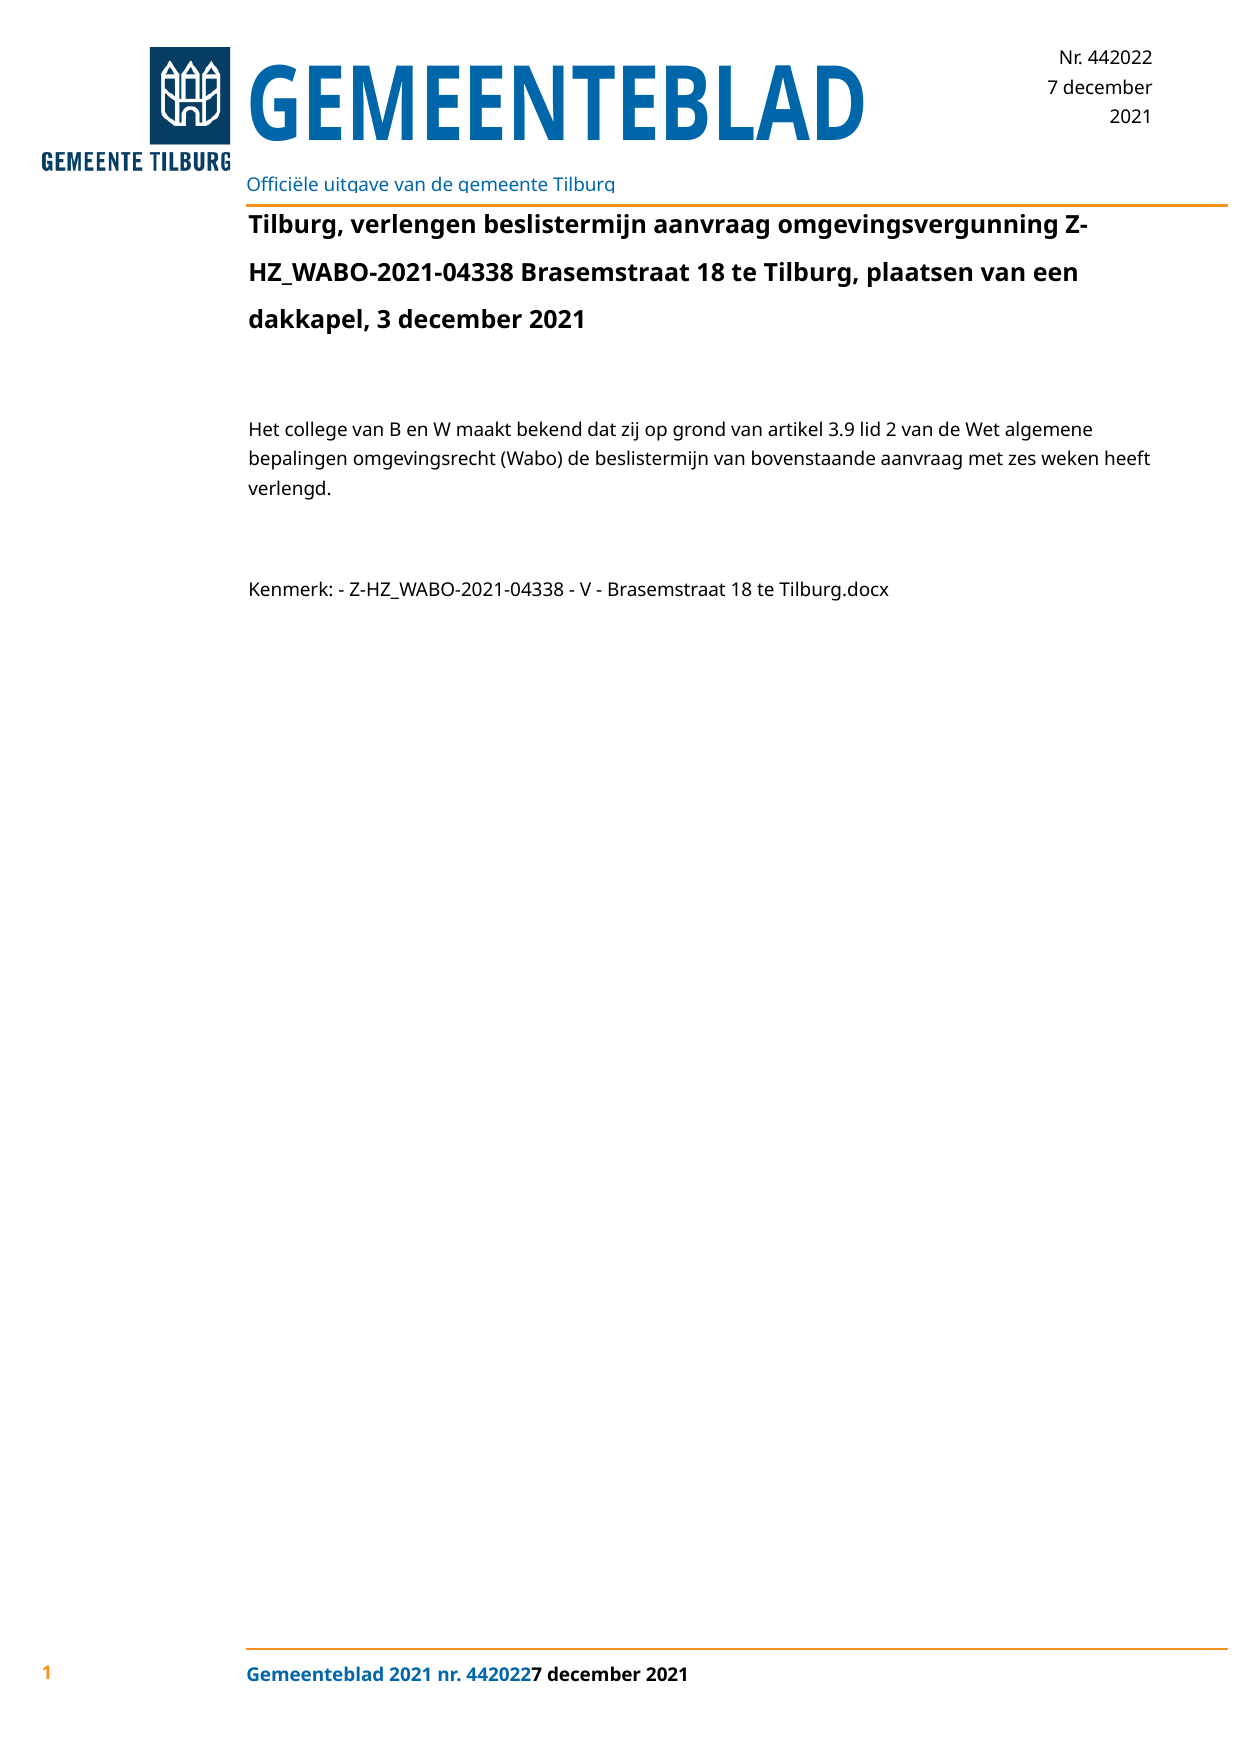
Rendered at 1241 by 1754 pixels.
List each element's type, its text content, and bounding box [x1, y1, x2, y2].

text Kenmerk: - Z-HZ_WABO-2021-04338 - V - Brasemstraat 18 te Tilburg.docx [248, 576, 1152, 602]
picture [41, 47, 231, 172]
text Tilburg, verlengen beslistermijn aanvraag omgevingsvergunning Z-HZ_WABO-2021-04338 Brasemstraat 18 te Tilburg, plaatsen van een dakkapel, 3 december 2021 [248, 207, 1152, 336]
text Het college van B en W maakt bekend dat zij op grond van artikel 3.9 lid 2 van de Wet algemene bepalingen omgevingsrecht (Wabo) de beslistermijn van bovenstaande aanvraag met zes weken heeft verlengd. [248, 416, 1152, 501]
